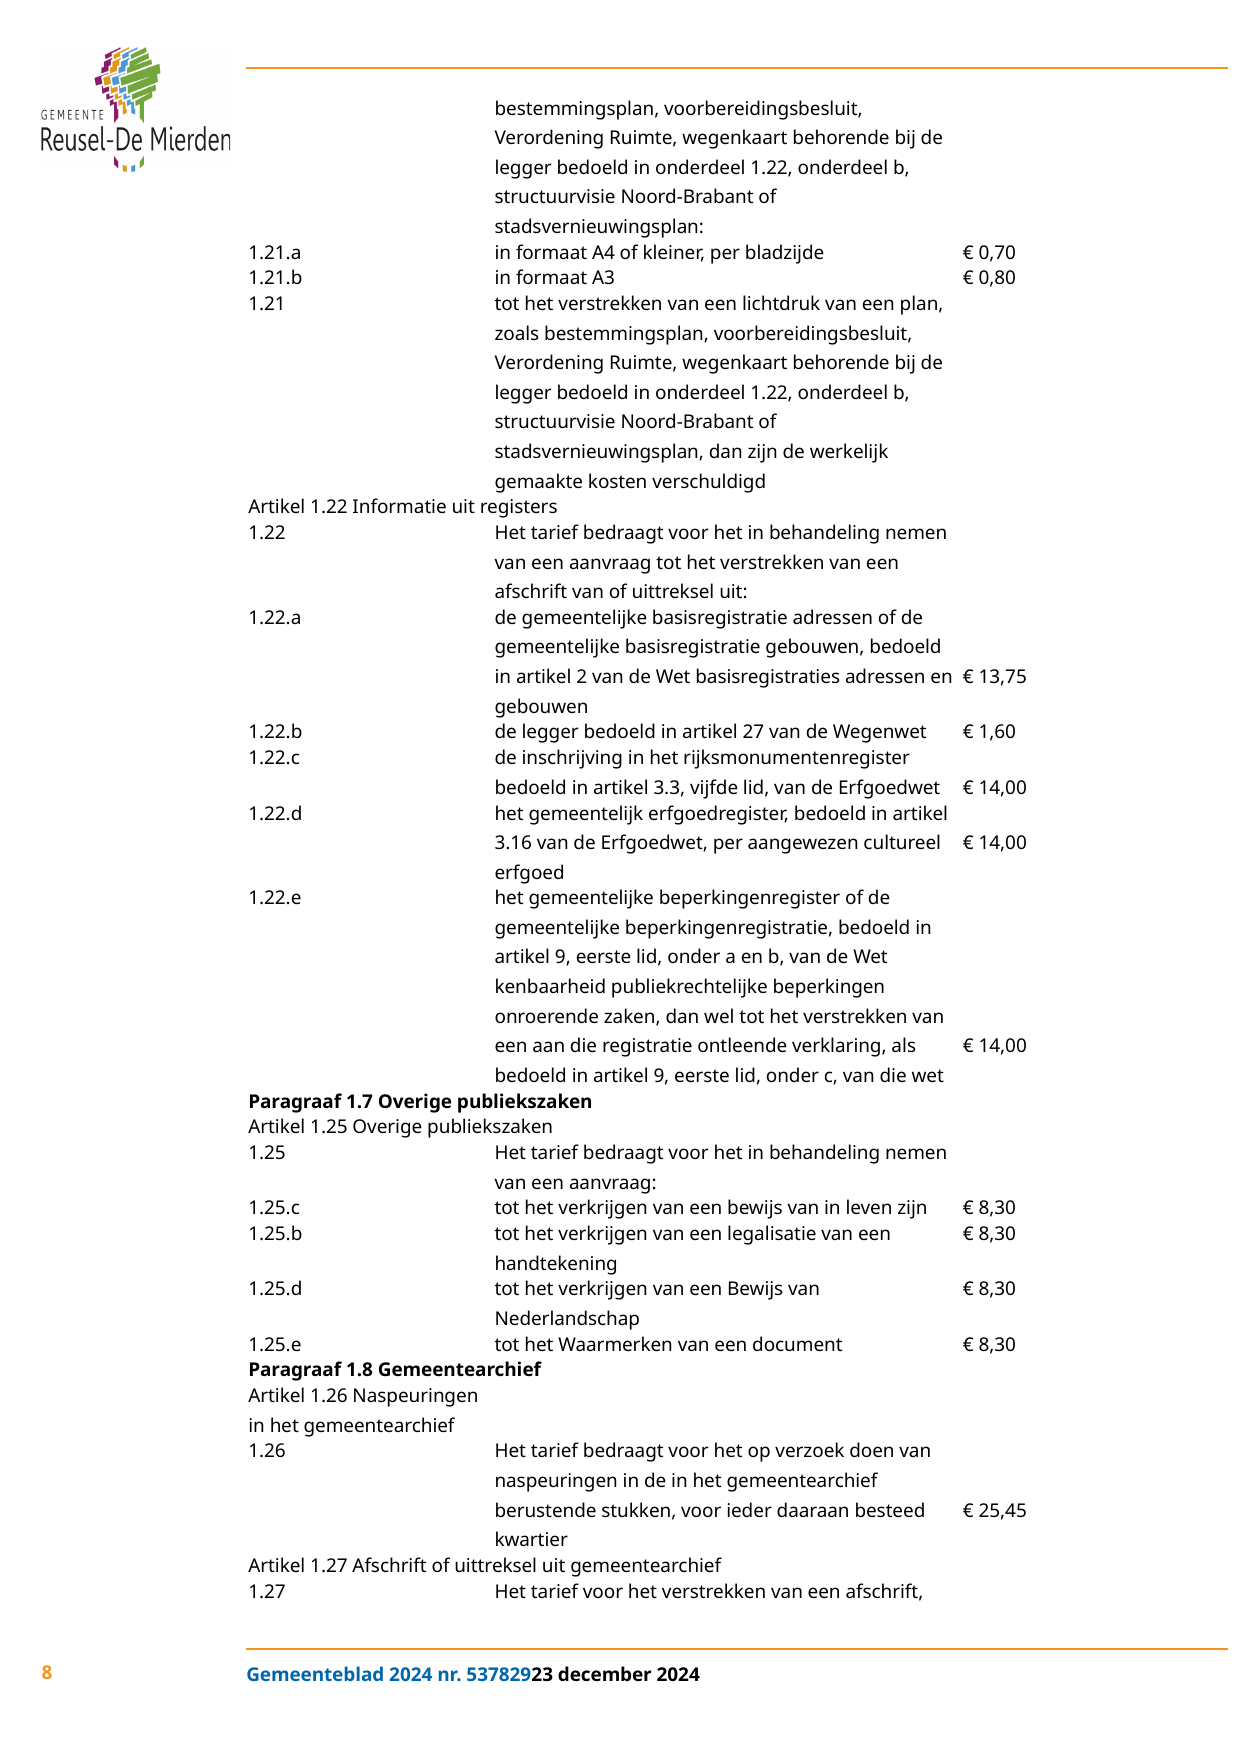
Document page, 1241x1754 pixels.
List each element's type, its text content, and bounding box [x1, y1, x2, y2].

table_cell het gemeentelijk erfgoedregister, bedoeld in artikel 3.16 van de Erfgoedwet, per aangewezen cultureel erfgoed [494, 800, 963, 884]
table_cell € 25,45 [963, 1438, 1152, 1552]
table_cell tot het verkrijgen van een Bewijs van Nederlandschap [494, 1276, 963, 1331]
table_cell tot het Waarmerken van een document [494, 1331, 963, 1357]
table_cell Artikel 1.25 Overige publiekszaken [248, 1114, 963, 1139]
table_cell 1.22.c [248, 744, 494, 800]
table_cell € 8,30 [963, 1276, 1152, 1331]
table_cell bestemmingsplan, voorbereidingsbesluit, Verordening Ruimte, wegenkaart behorende bij de legger bedoeld in onderdeel 1.22, onderdeel b, structuurvisie Noord-Brabant of stadsvernieuwingsplan: [494, 95, 963, 239]
table_cell 1.26 [248, 1438, 494, 1552]
table_cell 1.25.d [248, 1276, 494, 1331]
table_cell het gemeentelijke beperkingenregister of de gemeentelijke beperkingenregistratie, bedoeld in artikel 9, eerste lid, onder a en b, van de Wet kenbaarheid publiekrechtelijke beperkingen onroerende zaken, dan wel tot het verstrekken van een aan die registratie ontleende verklaring, als bedoeld in artikel 9, eerste lid, onder c, van die wet [494, 885, 963, 1088]
table_cell 1.25 [248, 1139, 494, 1194]
table_cell [963, 95, 1152, 239]
table_cell tot het verstrekken van een lichtdruk van een plan, zoals bestemmingsplan, voorbereidingsbesluit, Verordening Ruimte, wegenkaart behorende bij de legger bedoeld in onderdeel 1.22, onderdeel b, structuurvisie Noord-Brabant of stadsvernieuwingsplan, dan zijn de werkelijk gemaakte kosten verschuldigd [494, 290, 963, 493]
table_cell € 8,30 [963, 1331, 1152, 1357]
table_cell [963, 1578, 1152, 1604]
table_cell [963, 1139, 1152, 1194]
table_cell Artikel 1.27 Afschrift of uittreksel uit gemeentearchief [248, 1552, 963, 1578]
table_cell [963, 1088, 1152, 1113]
table_cell 1.22.e [248, 885, 494, 1088]
table_cell [963, 1114, 1152, 1139]
table_cell € 14,00 [963, 744, 1152, 800]
table_cell 1.22 [248, 519, 494, 604]
table_cell de legger bedoeld in artikel 27 van de Wegenwet [494, 719, 963, 744]
table_cell Artikel 1.26 Naspeuringen in het gemeentearchief [248, 1383, 494, 1438]
table_cell in formaat A3 [494, 265, 963, 290]
table_cell Paragraaf 1.8 Gemeentearchief [248, 1357, 963, 1382]
table_cell Het tarief voor het verstrekken van een afschrift, [494, 1578, 963, 1604]
table_cell 1.25.b [248, 1220, 494, 1276]
table_cell 1.27 [248, 1578, 494, 1604]
table_cell [963, 1552, 1152, 1578]
table_cell [963, 519, 1152, 604]
table_cell in formaat A4 of kleiner, per bladzijde [494, 239, 963, 264]
table_cell 1.25.e [248, 1331, 494, 1357]
table_cell € 1,60 [963, 719, 1152, 744]
table_cell de inschrijving in het rijksmonumentenregister bedoeld in artikel 3.3, vijfde lid, van de Erfgoedwet [494, 744, 963, 800]
table_cell € 8,30 [963, 1195, 1152, 1220]
table_cell € 0,70 [963, 239, 1152, 264]
table_cell € 13,75 [963, 604, 1152, 719]
table_cell [963, 290, 1152, 493]
table_cell [963, 494, 1152, 519]
table_cell Het tarief bedraagt voor het op verzoek doen van naspeuringen in de in het gemeentearchief berustende stukken, voor ieder daaraan besteed kwartier [494, 1438, 963, 1552]
table_cell tot het verkrijgen van een legalisatie van een handtekening [494, 1220, 963, 1276]
table_cell Het tarief bedraagt voor het in behandeling nemen van een aanvraag tot het verstrekken van een afschrift van of uittreksel uit: [494, 519, 963, 604]
table_cell € 14,00 [963, 800, 1152, 884]
table_cell € 0,80 [963, 265, 1152, 290]
table_cell 1.22.a [248, 604, 494, 719]
table_cell Het tarief bedraagt voor het in behandeling nemen van een aanvraag: [494, 1139, 963, 1194]
table_cell Paragraaf 1.7 Overige publiekszaken [248, 1088, 963, 1113]
table_cell 1.22.b [248, 719, 494, 744]
table_cell [963, 1357, 1152, 1382]
table_cell € 14,00 [963, 885, 1152, 1088]
table_cell 1.25.c [248, 1195, 494, 1220]
table_cell [963, 1383, 1152, 1438]
table_cell de gemeentelijke basisregistratie adressen of de gemeentelijke basisregistratie gebouwen, bedoeld in artikel 2 van de Wet basisregistraties adressen en gebouwen [494, 604, 963, 719]
table_cell 1.21.b [248, 265, 494, 290]
table_cell 1.22.d [248, 800, 494, 884]
table_cell tot het verkrijgen van een bewijs van in leven zijn [494, 1195, 963, 1220]
picture [41, 47, 231, 172]
table_cell [248, 95, 494, 239]
table_cell Artikel 1.22 Informatie uit registers [248, 494, 963, 519]
table_cell 1.21.a [248, 239, 494, 264]
table_cell [494, 1383, 963, 1438]
table_cell 1.21 [248, 290, 494, 493]
table_cell € 8,30 [963, 1220, 1152, 1276]
